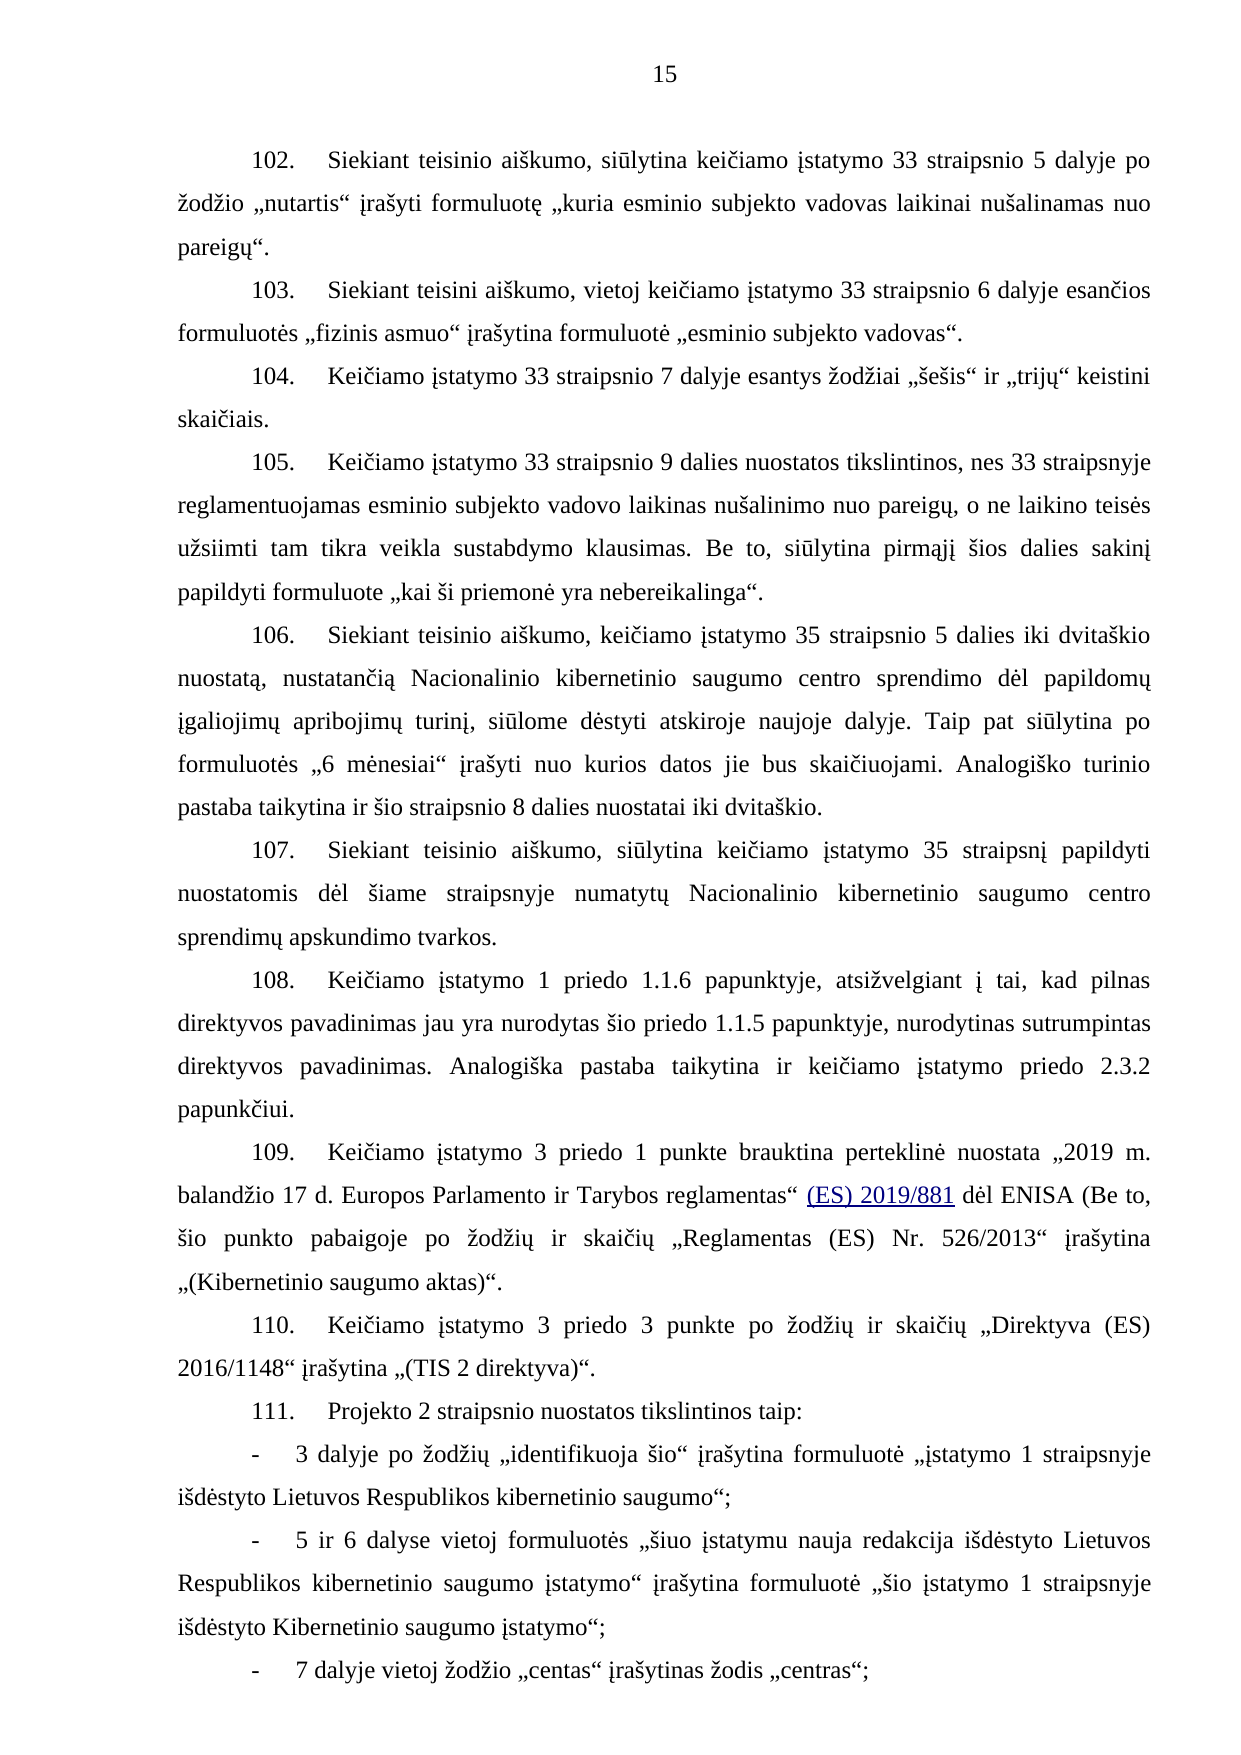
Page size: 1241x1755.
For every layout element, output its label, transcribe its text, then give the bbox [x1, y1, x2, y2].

list Keičiamo įstatymo 33 straipsnio 9 dalies nuostatos tikslintinos, nes 33 straipsnyje reglamentuojamas esminio subjekto vadovo laikinas nušalinimo nuo pareigų, o ne laikino teisės užsiimti tam tikra veikla sustabdymo klausimas. Be to, siūlytina pirmąjį šios dalies sakinį papildyti formuluote „kai ši priemonė yra nebereikalinga“. [177, 447, 1152, 605]
list Siekiant teisini aiškumo, vietoj keičiamo įstatymo 33 straipsnio 6 dalyje esančios formuluotės „fizinis asmuo“ įrašytina formuluotė „esminio subjekto vadovas“. [177, 275, 1152, 347]
list Keičiamo įstatymo 3 priedo 3 punkte po žodžių ir skaičių „Direktyva (ES) 2016/1148“ įrašytina „(TIS 2 direktyva)“. [177, 1310, 1152, 1382]
list Keičiamo įstatymo 33 straipsnio 7 dalyje esantys žodžiai „šešis“ ir „trijų“ keistini skaičiais. [177, 361, 1152, 433]
list Keičiamo įstatymo 3 priedo 1 punkte brauktina perteklinė nuostata „2019 m. balandžio 17 d. Europos Parlamento ir Tarybos reglamentas“ (ES) 2019/881 dėl ENISA (Be to, šio punkto pabaigoje po žodžių ir skaičių „Reglamentas (ES) Nr. 526/2013“ įrašytina „(Kibernetinio saugumo aktas)“. [177, 1137, 1152, 1295]
list Siekiant teisinio aiškumo, siūlytina keičiamo įstatymo 35 straipsnį papildyti nuostatomis dėl šiame straipsnyje numatytų Nacionalinio kibernetinio saugumo centro sprendimų apskundimo tvarkos. [177, 835, 1152, 950]
list 5 ir 6 dalyse vietoj formuluotės „šiuo įstatymu nauja redakcija išdėstyto Lietuvos Respublikos kibernetinio saugumo įstatymo“ įrašytina formuluotė „šio įstatymo 1 straipsnyje išdėstyto Kibernetinio saugumo įstatymo“; [177, 1525, 1152, 1640]
list Projekto 2 straipsnio nuostatos tikslintinos taip: [177, 1396, 1152, 1425]
list 7 dalyje vietoj žodžio „centas“ įrašytinas žodis „centras“; [177, 1655, 1152, 1683]
list Keičiamo įstatymo 1 priedo 1.1.6 papunktyje, atsižvelgiant į tai, kad pilnas direktyvos pavadinimas jau yra nurodytas šio priedo 1.1.5 papunktyje, nurodytinas sutrumpintas direktyvos pavadinimas. Analogiška pastaba taikytina ir keičiamo įstatymo priedo 2.3.2 papunkčiui. [177, 965, 1152, 1123]
list Siekiant teisinio aiškumo, siūlytina keičiamo įstatymo 33 straipsnio 5 dalyje po žodžio „nutartis“ įrašyti formuluotę „kuria esminio subjekto vadovas laikinai nušalinamas nuo pareigų“. [177, 145, 1152, 260]
list 3 dalyje po žodžių „identifikuoja šio“ įrašytina formuluotė „įstatymo 1 straipsnyje išdėstyto Lietuvos Respublikos kibernetinio saugumo“; [177, 1439, 1152, 1511]
list Siekiant teisinio aiškumo, keičiamo įstatymo 35 straipsnio 5 dalies iki dvitaškio nuostatą, nustatančią Nacionalinio kibernetinio saugumo centro sprendimo dėl papildomų įgaliojimų apribojimų turinį, siūlome dėstyti atskiroje naujoje dalyje. Taip pat siūlytina po formuluotės „6 mėnesiai“ įrašyti nuo kurios datos jie bus skaičiuojami. Analogiško turinio pastaba taikytina ir šio straipsnio 8 dalies nuostatai iki dvitaškio. [177, 620, 1152, 821]
